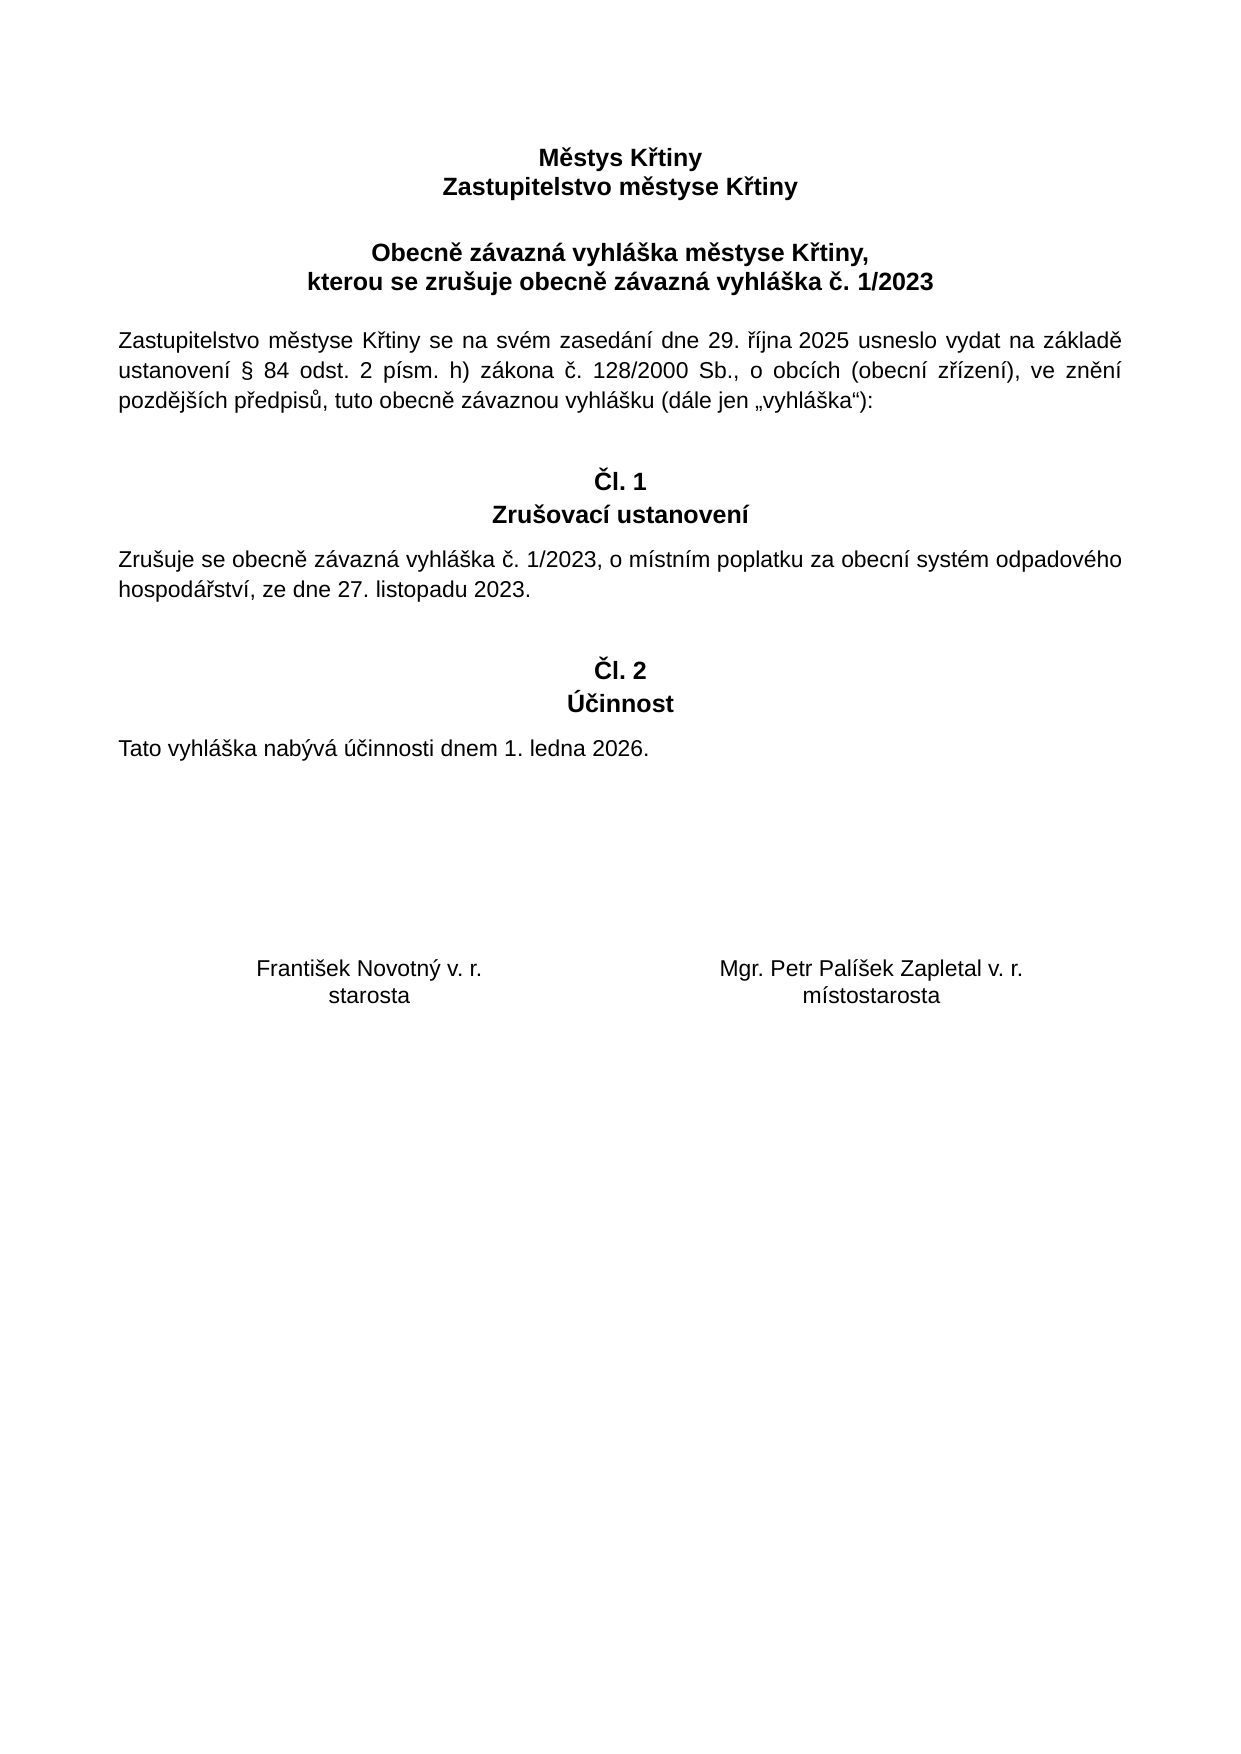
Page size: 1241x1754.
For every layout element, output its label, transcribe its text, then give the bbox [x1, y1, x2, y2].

table_header František Novotný v. r. starosta [118, 896, 620, 1014]
subtitle Obecně závazná vyhláška městyse Křtiny, kterou se zrušuje obecně závazná vyhláška č. 1/2023 [118, 238, 1122, 295]
table_header Mgr. Petr Palíšek Zapletal v. r. místostarosta [620, 896, 1122, 1014]
text Zrušuje se obecně závazná vyhláška č. 1/2023, o místním poplatku za obecní systém odpadového hospodářství, ze dne 27. listopadu 2023. [118, 546, 1122, 602]
text Tato vyhláška nabývá účinnosti dnem 1. ledna 2026. [118, 735, 1122, 761]
subtitle Čl. 1 Zrušovací ustanovení [118, 467, 1122, 529]
subtitle Čl. 2 Účinnost [118, 656, 1122, 718]
table_cell [118, 1014, 620, 1132]
title Městys Křtiny Zastupitelstvo městyse Křtiny [118, 143, 1122, 201]
text Zastupitelstvo městyse Křtiny se na svém zasedání dne 29. října 2025 usneslo vydat na základě ustanovení § 84 odst. 2 písm. h) zákona č. 128/2000 Sb., o obcích (obecní zřízení), ve znění pozdějších předpisů, tuto obecně závaznou vyhlášku (dále jen „vyhláška“): [118, 327, 1122, 413]
table_cell [620, 1014, 1122, 1132]
